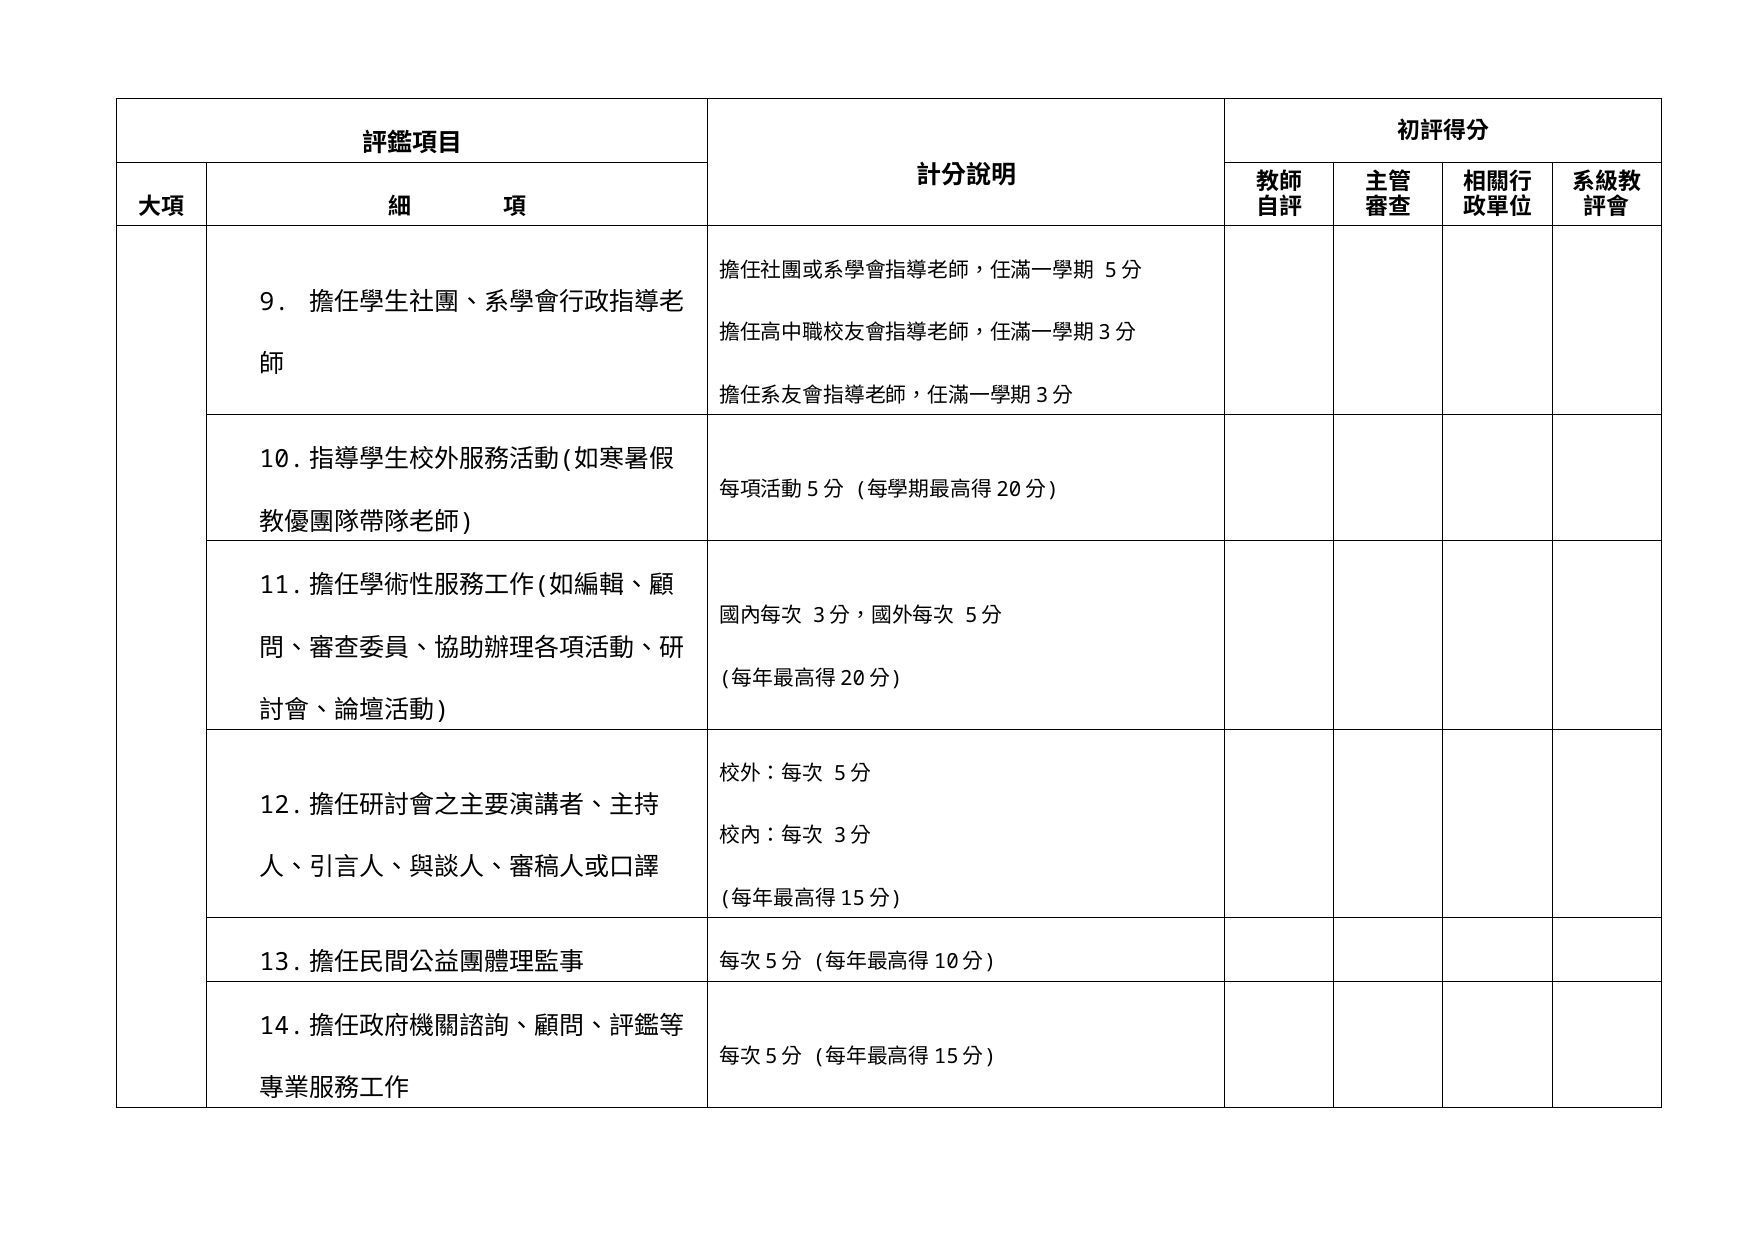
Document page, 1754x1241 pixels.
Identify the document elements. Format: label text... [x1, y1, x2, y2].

table_cell [1553, 415, 1661, 540]
table_cell [1225, 226, 1333, 414]
table_cell 大項 [117, 163, 206, 225]
table_header 計分說明 [708, 99, 1224, 225]
table_cell [1443, 226, 1552, 414]
table_cell [1443, 730, 1552, 917]
table_cell [1225, 982, 1333, 1107]
table_cell [1553, 730, 1661, 917]
table_cell 校外：每次 5分 校內：每次 3分 (每年最高得15分) [708, 730, 1224, 917]
table_cell [1553, 918, 1661, 981]
table_cell 每項活動5分 (每學期最高得20分) [708, 415, 1224, 540]
table_cell [1553, 541, 1661, 728]
table_cell [117, 226, 206, 1107]
table_cell 國內每次 3分，國外每次 5分 (每年最高得20分) [708, 541, 1224, 728]
table_cell [1225, 415, 1333, 540]
table_cell [1334, 415, 1442, 540]
table_cell [1334, 730, 1442, 917]
table_header 初評得分 [1225, 99, 1661, 162]
table_cell 擔任研討會之主要演講者、主持人、引言人、與談人、審稿人或口譯 [207, 730, 707, 917]
table_cell 擔任政府機關諮詢、顧問、評鑑等專業服務工作 [207, 982, 707, 1107]
table_cell [1334, 982, 1442, 1107]
table_cell [1443, 918, 1552, 981]
table_cell [1553, 226, 1661, 414]
table_cell 主管 審查 [1334, 163, 1442, 225]
table_cell [1225, 918, 1333, 981]
table_cell 相關行政單位 [1443, 163, 1552, 225]
table_cell 細 項 [207, 163, 707, 225]
table_cell 系級教評會 [1553, 163, 1661, 225]
table_cell [1334, 226, 1442, 414]
table_cell [1443, 541, 1552, 728]
table_cell [1225, 730, 1333, 917]
table_cell 擔任民間公益團體理監事 [207, 918, 707, 981]
table_cell [1443, 415, 1552, 540]
table_cell 指導學生校外服務活動(如寒暑假教優團隊帶隊老師) [207, 415, 707, 540]
table_cell 擔任學術性服務工作(如編輯、顧問、審查委員、協助辦理各項活動、研討會、論壇活動) [207, 541, 707, 728]
table_cell [1334, 541, 1442, 728]
table_cell 擔任學生社團、系學會行政指導老師 [207, 226, 707, 414]
table_cell [1553, 982, 1661, 1107]
table_header 評鑑項目 [117, 99, 707, 162]
table_cell 每次5分 (每年最高得10分) [708, 918, 1224, 981]
table_cell 擔任社團或系學會指導老師，任滿一學期 5分 擔任高中職校友會指導老師，任滿一學期3分 擔任系友會指導老師，任滿一學期3分 [708, 226, 1224, 414]
table_cell [1334, 918, 1442, 981]
table_cell 教師 自評 [1225, 163, 1333, 225]
table_cell 每次5分 (每年最高得15分) [708, 982, 1224, 1107]
table_cell [1225, 541, 1333, 728]
table_cell [1443, 982, 1552, 1107]
